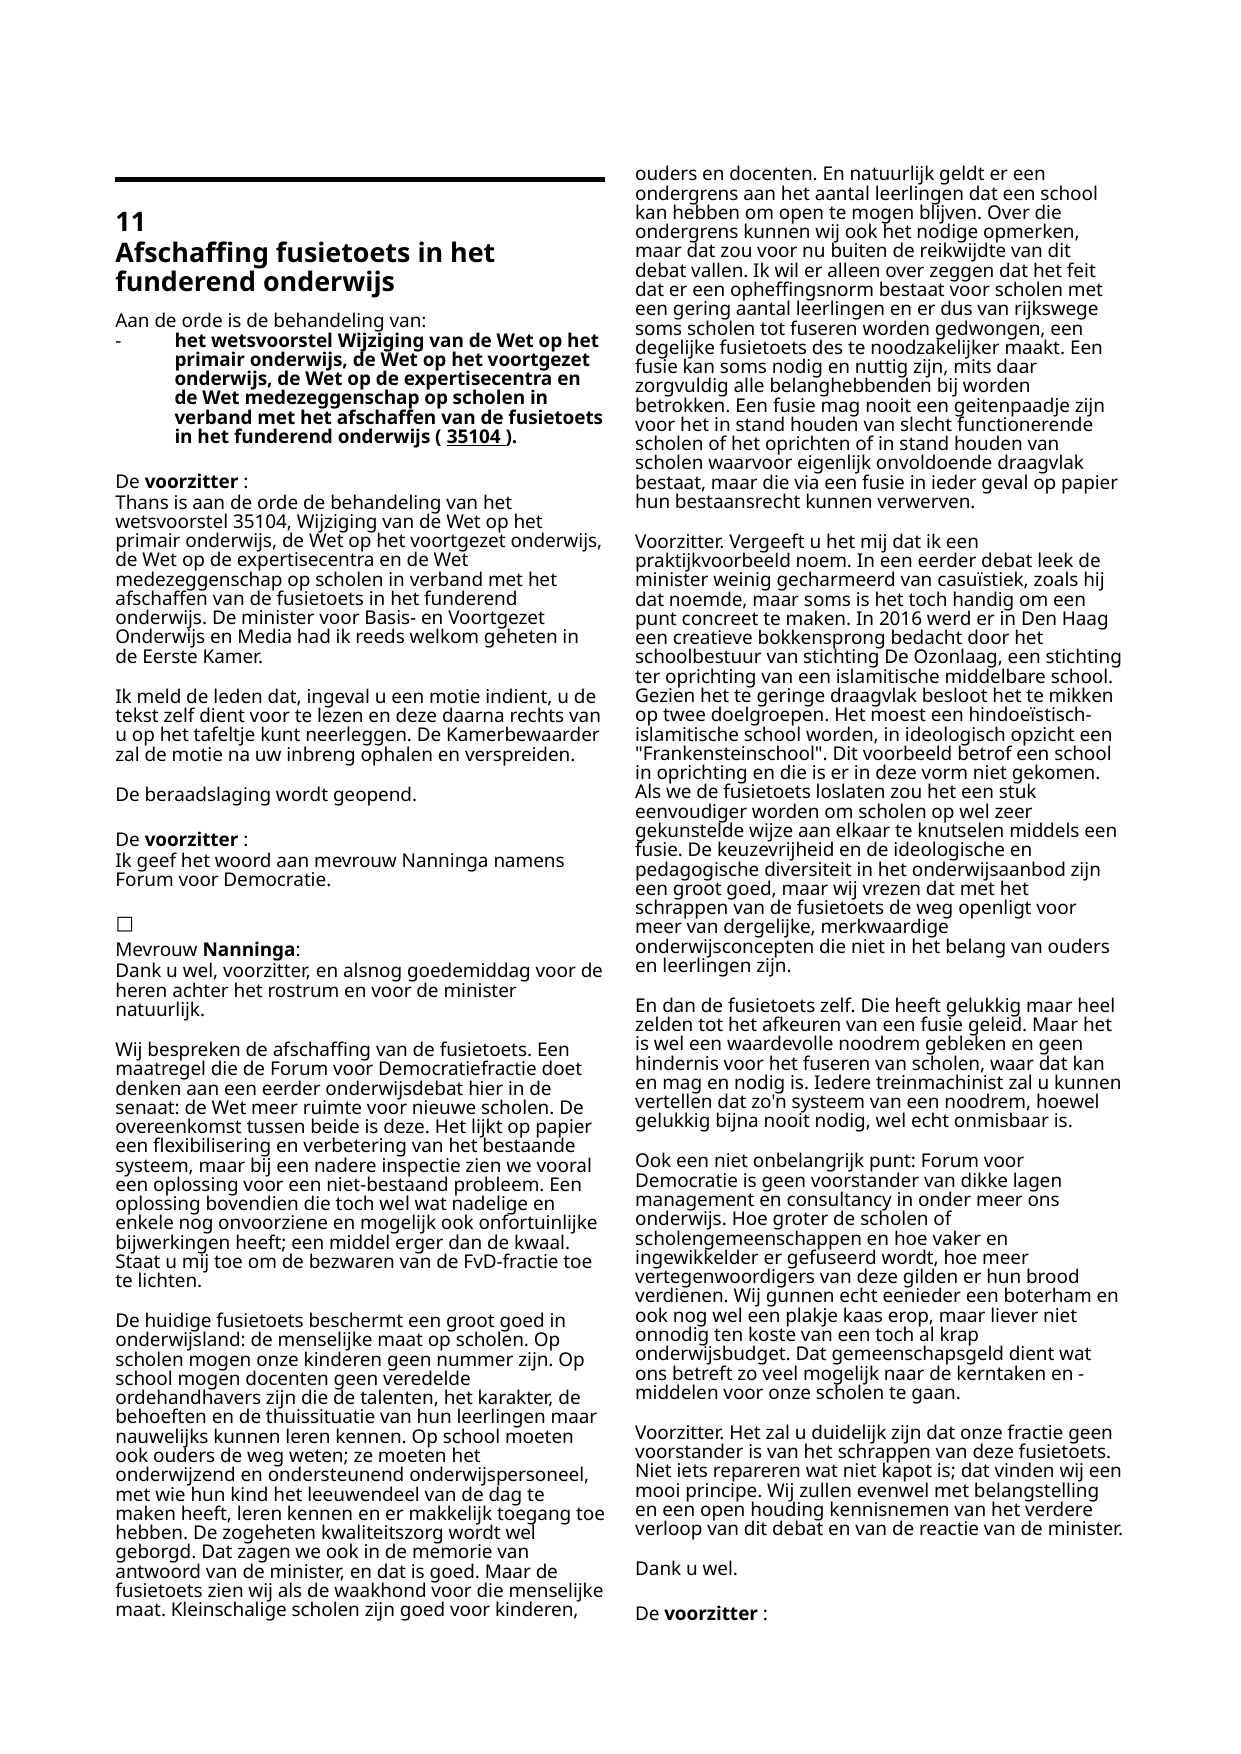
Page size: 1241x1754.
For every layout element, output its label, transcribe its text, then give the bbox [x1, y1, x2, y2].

text Aan de orde is de behandeling van: [115, 312, 605, 332]
text ouders en docenten. En natuurlijk geldt er een ondergrens aan het aantal leerlingen dat een school kan hebben om open te mogen blijven. Over die ondergrens kunnen wij ook het nodige opmerken, maar dat zou voor nu buiten de reikwijdte van dit debat vallen. Ik wil er alleen over zeggen dat het feit dat er een opheffingsnorm bestaat voor scholen met een gering aantal leerlingen en er dus van rijkswege soms scholen tot fuseren worden gedwongen, een degelijke fusietoets des te noodzakelijker maakt. Een fusie kan soms nodig en nuttig zijn, mits daar zorgvuldig alle belanghebbenden bij worden betrokken. Een fusie mag nooit een geitenpaadje zijn voor het in stand houden van slecht functionerende scholen of het oprichten of in stand houden van scholen waarvoor eigenlijk onvoldoende draagvlak bestaat, maar die via een fusie in ieder geval op papier hun bestaansrecht kunnen verwerven. [635, 165, 1125, 512]
text ⬜ [115, 911, 605, 937]
text Afschaffing fusietoets in het funderend onderwijs [115, 239, 605, 312]
text Ik geef het woord aan mevrouw Nanninga namens Forum voor Democratie. [115, 852, 605, 890]
text En dan de fusietoets zelf. Die heeft gelukkig maar heel zelden tot het afkeuren van een fusie geleid. Maar het is wel een waardevolle noodrem gebleken en geen hindernis voor het fuseren van scholen, waar dat kan en mag en nodig is. Iedere treinmachinist zal u kunnen vertellen dat zo'n systeem van een noodrem, hoewel gelukkig bijna nooit nodig, wel echt onmisbaar is. [635, 997, 1125, 1132]
text De voorzitter : [115, 826, 605, 852]
text 11 [115, 203, 605, 239]
list het wetsvoorstel Wijziging van de Wet op het primair onderwijs, de Wet op het voortgezet onderwijs, de Wet op de expertisecentra en de Wet medezeggenschap op scholen in verband met het afschaffen van de fusietoets in het funderend onderwijs ( 35104 ). [115, 332, 605, 447]
text Dank u wel, voorzitter, en alsnog goedemiddag voor de heren achter het rostrum en voor de minister natuurlijk. [115, 962, 605, 1020]
text Ik meld de leden dat, ingeval u een motie indient, u de tekst zelf dient voor te lezen en deze daarna rechts van u op het tafeltje kunt neerleggen. De Kamerbewaarder zal de motie na uw inbreng ophalen en verspreiden. [115, 688, 605, 765]
text Wij bespreken de afschaffing van de fusietoets. Een maatregel die de Forum voor Democratiefractie doet denken aan een eerder onderwijsdebat hier in de senaat: de Wet meer ruimte voor nieuwe scholen. De overeenkomst tussen beide is deze. Het lijkt op papier een flexibilisering en verbetering van het bestaande systeem, maar bij een nadere inspectie zien we vooral een oplossing voor een niet-bestaand probleem. Een oplossing bovendien die toch wel wat nadelige en enkele nog onvoorziene en mogelijk ook onfortuinlijke bijwerkingen heeft; een middel erger dan de kwaal. Staat u mij toe om de bezwaren van de FvD-fractie toe te lichten. [115, 1041, 605, 1291]
text De voorzitter : [635, 1600, 1125, 1626]
text De voorzitter : [115, 468, 605, 494]
text Dank u wel. [635, 1560, 1125, 1579]
text Mevrouw Nanninga: [115, 937, 605, 962]
text Ook een niet onbelangrijk punt: Forum voor Democratie is geen voorstander van dikke lagen management en consultancy in onder meer ons onderwijs. Hoe groter de scholen of scholengemeenschappen en hoe vaker en ingewikkelder er gefuseerd wordt, hoe meer vertegenwoordigers van deze gilden er hun brood verdienen. Wij gunnen echt eenieder een boterham en ook nog wel een plakje kaas erop, maar liever niet onnodig ten koste van een toch al krap onderwijsbudget. Dat gemeenschapsgeld dient wat ons betreft zo veel mogelijk naar de kerntaken en -middelen voor onze scholen te gaan. [635, 1152, 1125, 1403]
text Voorzitter. Vergeeft u het mij dat ik een praktijkvoorbeeld noem. In een eerder debat leek de minister weinig gecharmeerd van casuïstiek, zoals hij dat noemde, maar soms is het toch handig om een punt concreet te maken. In 2016 werd er in Den Haag een creatieve bokkensprong bedacht door het schoolbestuur van stichting De Ozonlaag, een stichting ter oprichting van een islamitische middelbare school. Gezien het te geringe draagvlak besloot het te mikken op twee doelgroepen. Het moest een hindoeïstisch-islamitische school worden, in ideologisch opzicht een "Frankensteinschool". Dit voorbeeld betrof een school in oprichting en die is er in deze vorm niet gekomen. Als we de fusietoets loslaten zou het een stuk eenvoudiger worden om scholen op wel zeer gekunstelde wijze aan elkaar te knutselen middels een fusie. De keuzevrijheid en de ideologische en pedagogische diversiteit in het onderwijsaanbod zijn een groot goed, maar wij vrezen dat met het schrappen van de fusietoets de weg openligt voor meer van dergelijke, merkwaardige onderwijsconcepten die niet in het belang van ouders en leerlingen zijn. [635, 533, 1125, 976]
text Voorzitter. Het zal u duidelijk zijn dat onze fractie geen voorstander is van het schrappen van deze fusietoets. Niet iets repareren wat niet kapot is; dat vinden wij een mooi principe. Wij zullen evenwel met belangstelling en een open houding kennisnemen van het verdere verloop van dit debat en van de reactie van de minister. [635, 1424, 1125, 1539]
text De huidige fusietoets beschermt een groot goed in onderwijsland: de menselijke maat op scholen. Op scholen mogen onze kinderen geen nummer zijn. Op school mogen docenten geen veredelde ordehandhavers zijn die de talenten, het karakter, de behoeften en de thuissituatie van hun leerlingen maar nauwelijks kunnen leren kennen. Op school moeten ook ouders de weg weten; ze moeten het onderwijzend en ondersteunend onderwijspersoneel, met wie hun kind het leeuwendeel van de dag te maken heeft, leren kennen en er makkelijk toegang toe hebben. De zogeheten kwaliteitszorg wordt wel geborgd. Dat zagen we ook in de memorie van antwoord van de minister, en dat is goed. Maar de fusietoets zien wij als de waakhond voor die menselijke maat. Kleinschalige scholen zijn goed voor kinderen, [115, 1312, 605, 1621]
text De beraadslaging wordt geopend. [115, 786, 605, 805]
text Thans is aan de orde de behandeling van het wetsvoorstel 35104, Wijziging van de Wet op het primair onderwijs, de Wet op het voortgezet onderwijs, de Wet op de expertisecentra en de Wet medezeggenschap op scholen in verband met het afschaffen van de fusietoets in het funderend onderwijs. De minister voor Basis- en Voortgezet Onderwijs en Media had ik reeds welkom geheten in de Eerste Kamer. [115, 494, 605, 667]
